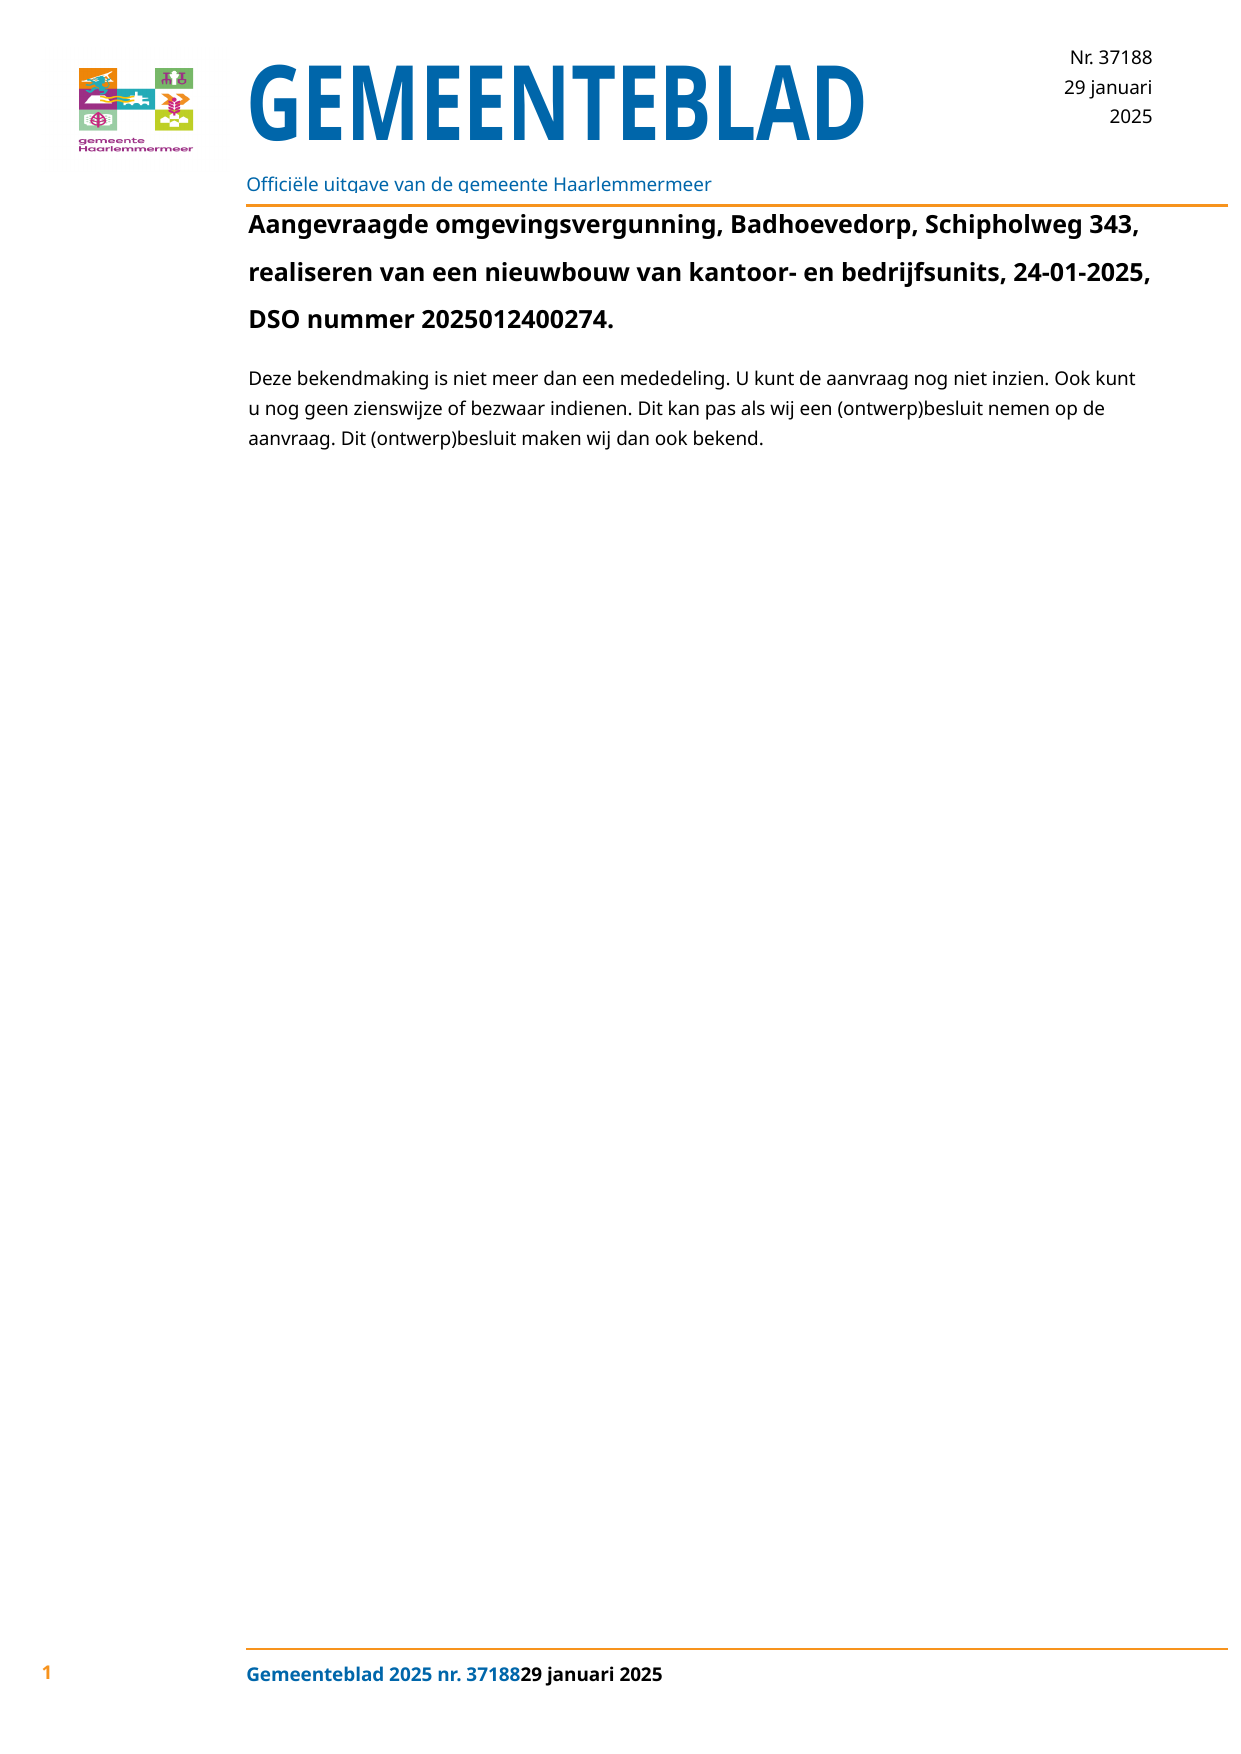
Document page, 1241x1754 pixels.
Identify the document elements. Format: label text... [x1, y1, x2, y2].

text Aangevraagde omgevingsvergunning, Badhoevedorp, Schipholweg 343, realiseren van een nieuwbouw van kantoor- en bedrijfsunits, 24-01-2025, DSO nummer 2025012400274. [248, 207, 1152, 336]
picture [41, 47, 231, 172]
text Deze bekendmaking is niet meer dan een mededeling. U kunt de aanvraag nog niet inzien. Ook kunt u nog geen zienswijze of bezwaar indienen. Dit kan pas als wij een (ontwerp)besluit nemen op de aanvraag. Dit (ontwerp)besluit maken wij dan ook bekend. [248, 366, 1152, 450]
